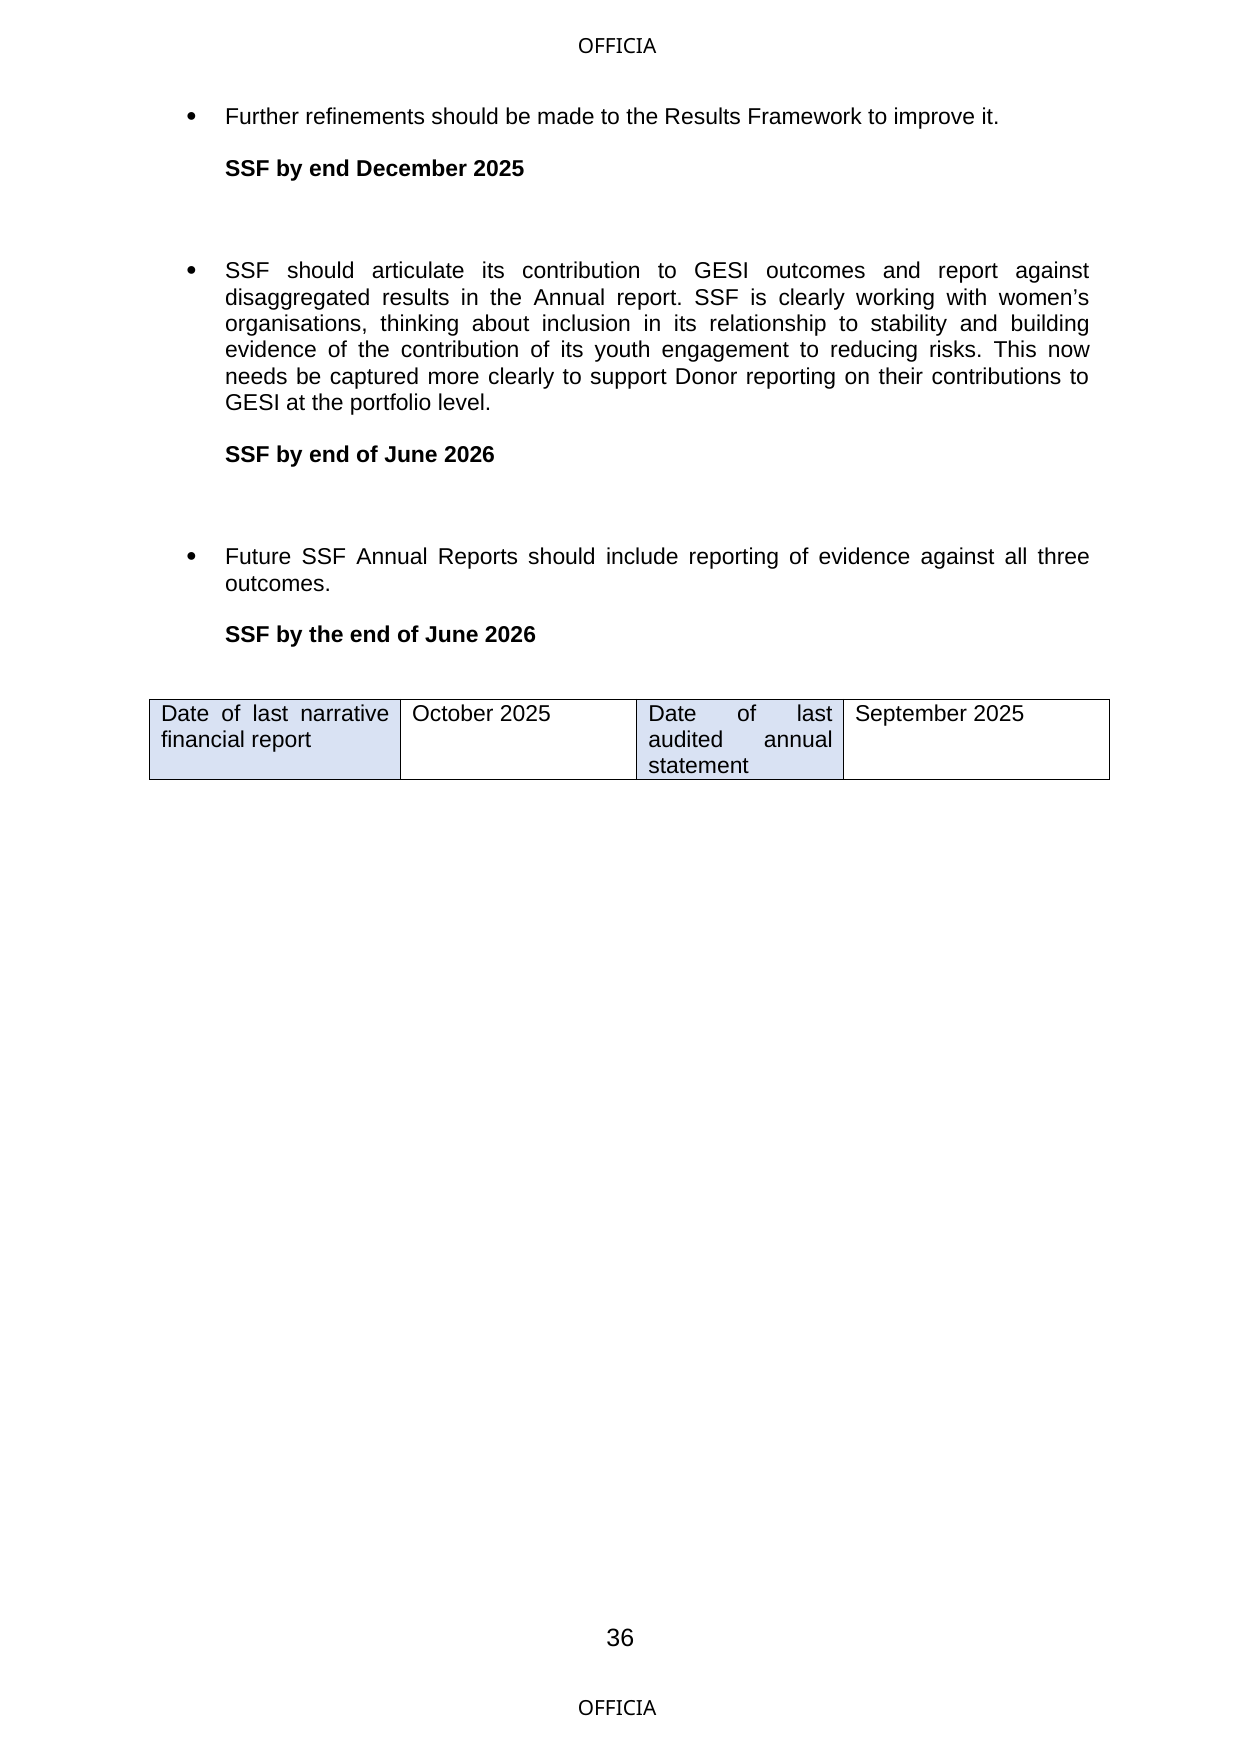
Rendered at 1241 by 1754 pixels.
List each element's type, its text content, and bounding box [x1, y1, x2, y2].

table_header Date of last audited annual statement [637, 700, 843, 779]
list SSF should articulate its contribution to GESI outcomes and report against disaggregated results in the Annual report. SSF is clearly working with women’s organisations, thinking about inclusion in its relationship to stability and building evidence of the contribution of its youth engagement to reducing risks. This now needs be captured more clearly to support Donor reporting on their contributions to GESI at the portfolio level. [187, 257, 1090, 416]
table_header October 2025 [401, 700, 636, 779]
list Future SSF Annual Reports should include reporting of evidence against all three outcomes. [187, 543, 1090, 596]
table_header Date of last narrative financial report [150, 700, 400, 779]
list Further refinements should be made to the Results Framework to improve it. [187, 103, 1090, 130]
text SSF by end of June 2026 [225, 441, 1090, 467]
text SSF by the end of June 2026 [225, 621, 1090, 647]
text SSF by end December 2025 [225, 155, 1090, 181]
table_header September 2025 [844, 700, 1109, 779]
